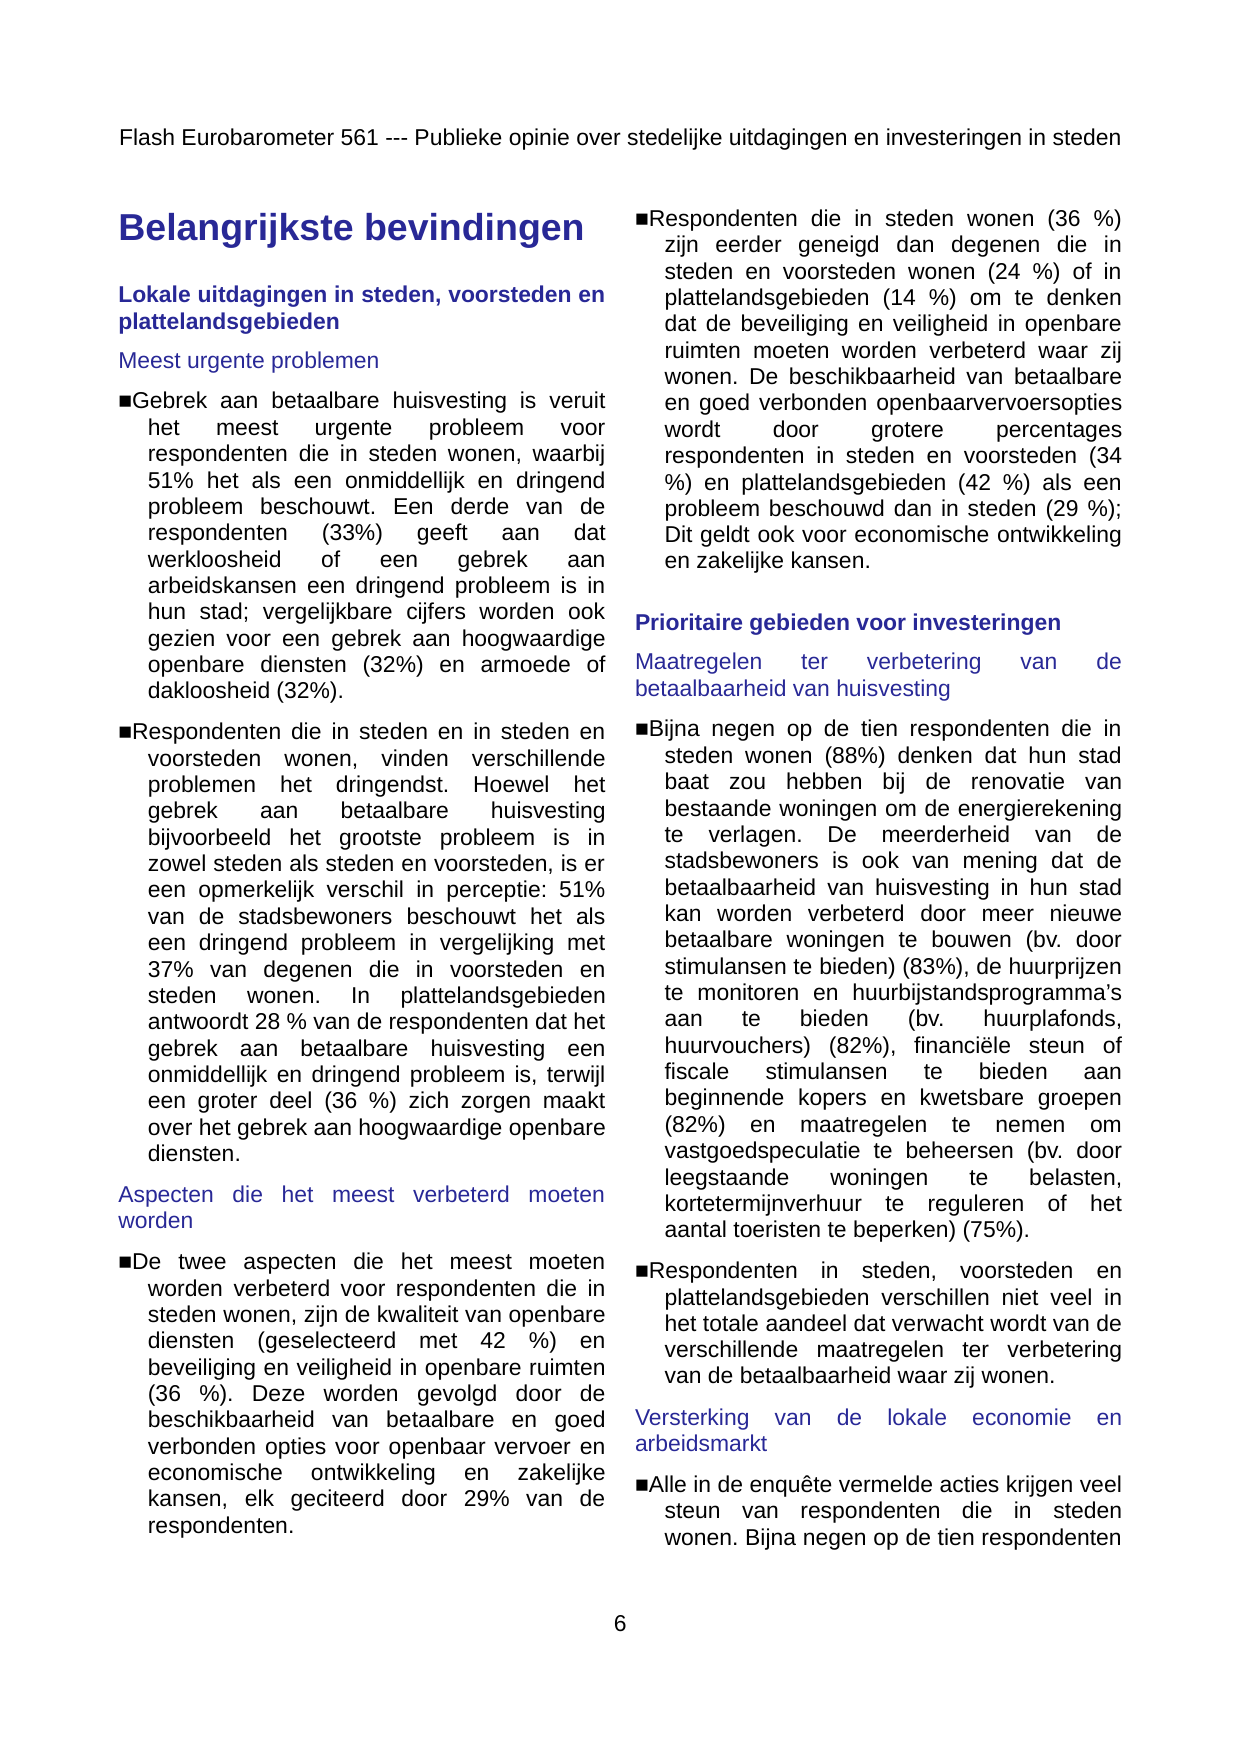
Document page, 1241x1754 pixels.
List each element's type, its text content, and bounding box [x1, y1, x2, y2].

subtitle Lokale uitdagingen in steden, voorsteden en plattelandsgebieden [118, 281, 605, 334]
text ■Bijna negen op de tien respondenten die in steden wonen (88%) denken dat hun stad baat zou hebben bij de renovatie van bestaande woningen om de energierekening te verlagen. De meerderheid van de stadsbewoners is ook van mening dat de betaalbaarheid van huisvesting in hun stad kan worden verbeterd door meer nieuwe betaalbare woningen te bouwen (bv. door stimulansen te bieden) (83%), de huurprijzen te monitoren en huurbijstandsprogramma’s aan te bieden (bv. huurplafonds, huurvouchers) (82%), financiële steun of fiscale stimulansen te bieden aan beginnende kopers en kwetsbare groepen (82%) en maatregelen te nemen om vastgoedspeculatie te beheersen (bv. door leegstaande woningen te belasten, kortetermijnverhuur te reguleren of het aantal toeristen te beperken) (75%). [635, 715, 1122, 1242]
text ■Respondenten die in steden wonen (36 %) zijn eerder geneigd dan degenen die in steden en voorsteden wonen (24 %) of in plattelandsgebieden (14 %) om te denken dat de beveiliging en veiligheid in openbare ruimten moeten worden verbeterd waar zij wonen. De beschikbaarheid van betaalbare en goed verbonden openbaarvervoersopties wordt door grotere percentages respondenten in steden en voorsteden (34 %) en plattelandsgebieden (42 %) als een probleem beschouwd dan in steden (29 %); Dit geldt ook voor economische ontwikkeling en zakelijke kansen. [635, 205, 1122, 574]
text ■Respondenten die in steden en in steden en voorsteden wonen, vinden verschillende problemen het dringendst. Hoewel het gebrek aan betaalbare huisvesting bijvoorbeeld het grootste probleem is in zowel steden als steden en voorsteden, is er een opmerkelijk verschil in perceptie: 51% van de stadsbewoners beschouwt het als een dringend probleem in vergelijking met 37% van degenen die in voorsteden en steden wonen. In plattelandsgebieden antwoordt 28 % van de respondenten dat het gebrek aan betaalbare huisvesting een onmiddellijk en dringend probleem is, terwijl een groter deel (36 %) zich zorgen maakt over het gebrek aan hoogwaardige openbare diensten. [118, 718, 605, 1166]
text ■Alle in de enquête vermelde acties krijgen veel steun van respondenten die in steden wonen. Bijna negen op de tien respondenten [635, 1471, 1122, 1550]
text ■De twee aspecten die het meest moeten worden verbeterd voor respondenten die in steden wonen, zijn de kwaliteit van openbare diensten (geselecteerd met 42 %) en beveiliging en veiligheid in openbare ruimten (36 %). Deze worden gevolgd door de beschikbaarheid van betaalbare en goed verbonden opties voor openbaar vervoer en economische ontwikkeling en zakelijke kansen, elk geciteerd door 29% van de respondenten. [118, 1248, 605, 1538]
subtitle Belangrijkste bevindingen [118, 205, 605, 248]
text ■Respondenten in steden, voorsteden en plattelandsgebieden verschillen niet veel in het totale aandeel dat verwacht wordt van de verschillende maatregelen ter verbetering van de betaalbaarheid waar zij wonen. [635, 1257, 1122, 1389]
text Maatregelen ter verbetering van de betaalbaarheid van huisvesting [635, 648, 1122, 701]
text ■Gebrek aan betaalbare huisvesting is veruit het meest urgente probleem voor respondenten die in steden wonen, waarbij 51% het als een onmiddellijk en dringend probleem beschouwt. Een derde van de respondenten (33%) geeft aan dat werkloosheid of een gebrek aan arbeidskansen een dringend probleem is in hun stad; vergelijkbare cijfers worden ook gezien voor een gebrek aan hoogwaardige openbare diensten (32%) en armoede of dakloosheid (32%). [118, 387, 605, 704]
text Versterking van de lokale economie en arbeidsmarkt [635, 1403, 1122, 1456]
subtitle Prioritaire gebieden voor investeringen [635, 609, 1122, 636]
text Aspecten die het meest verbeterd moeten worden [118, 1181, 605, 1234]
text Meest urgente problemen [118, 347, 605, 373]
